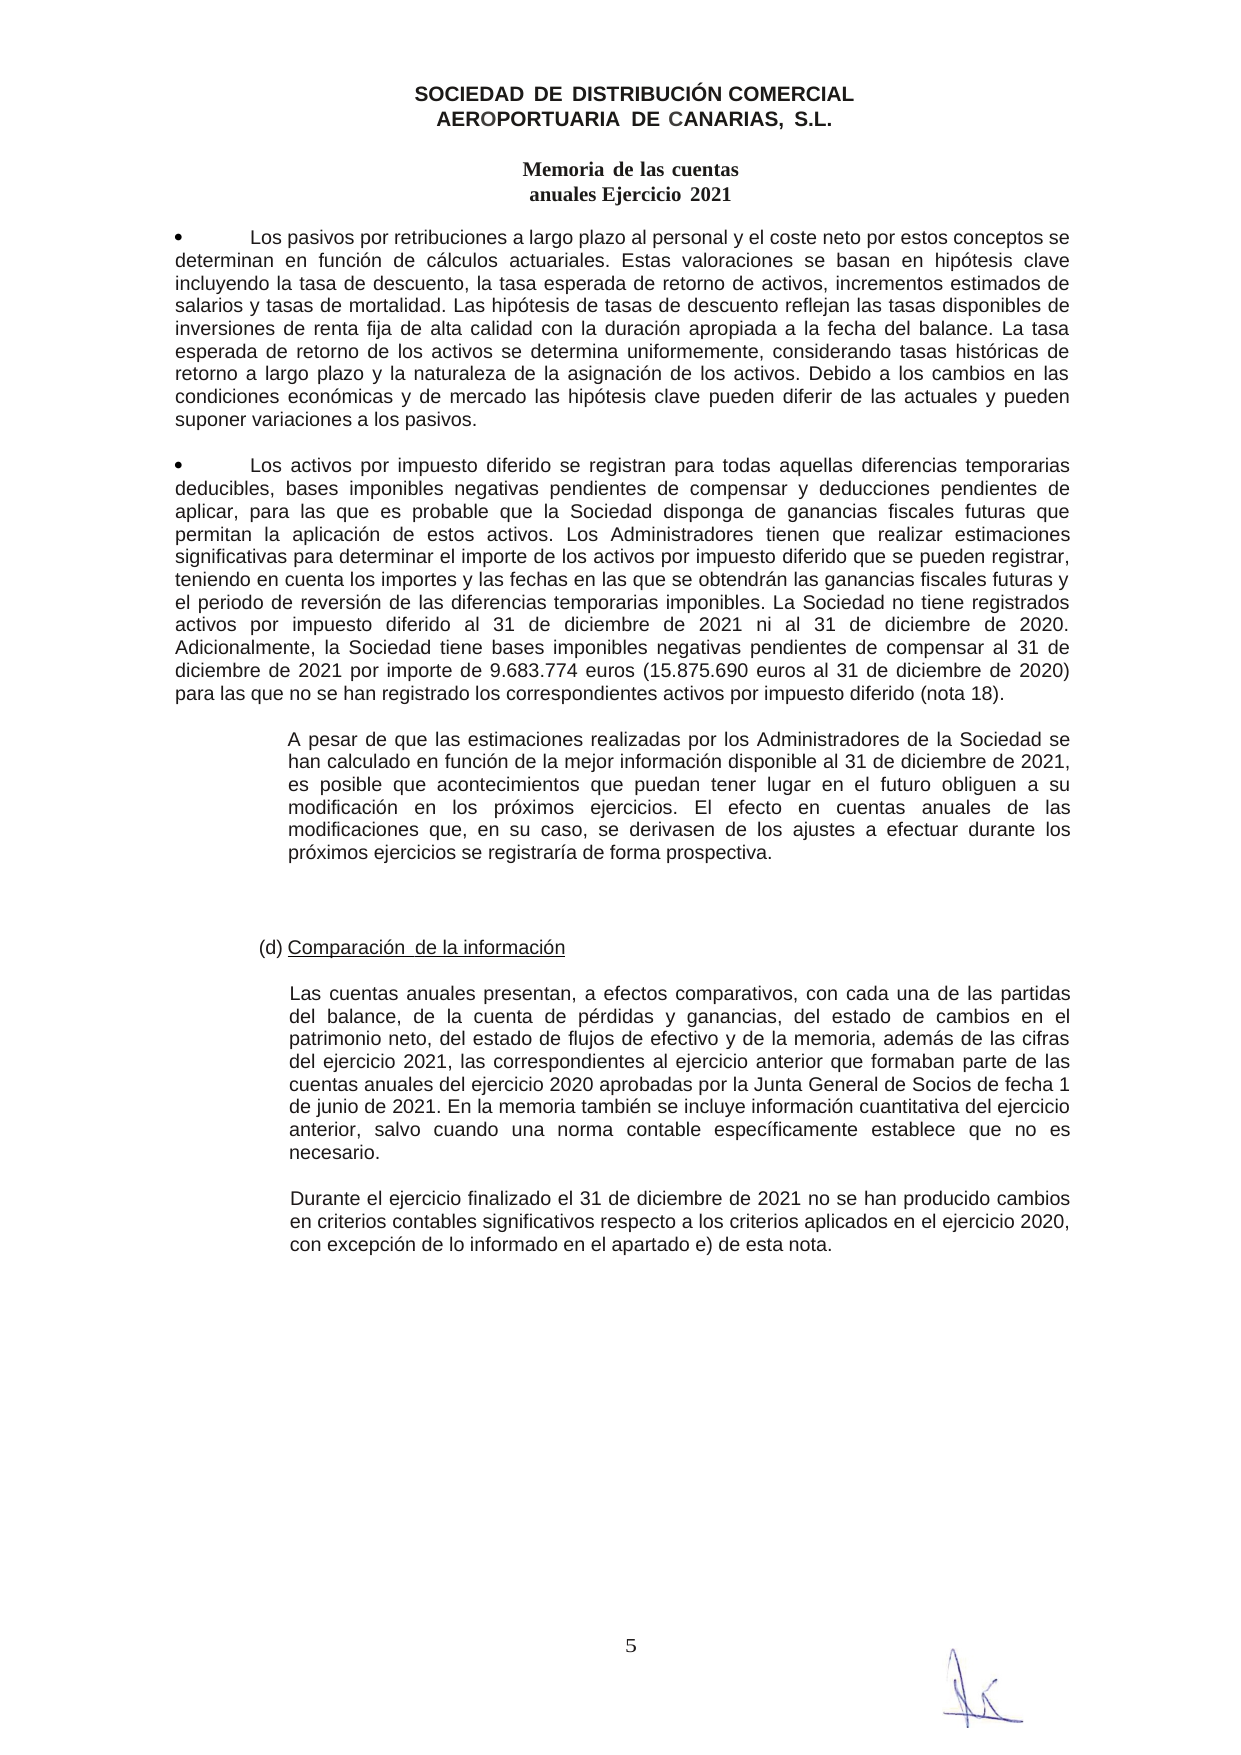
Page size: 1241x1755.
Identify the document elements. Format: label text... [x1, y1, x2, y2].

text Las cuentas anuales presentan, a efectos comparativos, con cada una de las partidas del balance, de la cuenta de pérdidas y ganancias, del estado de cambios en el patrimonio neto, del estado de flujos de efectivo y de la memoria, además de las cifras del ejercicio 2021, las correspondientes al ejercicio anterior que formaban parte de las cuentas anuales del ejercicio 2020 aprobadas por la Junta General de Socios de fecha 1 de junio de 2021. En la memoria también se incluye información cuantitativa del ejercicio anterior, salvo cuando una norma contable específicamente establece que no es necesario. [289, 982, 1072, 1163]
list Comparación de la información [259, 936, 1082, 958]
list Los activos por impuesto diferido se registran para todas aquellas diferencias temporarias deducibles, bases imponibles negativas pendientes de compensar y deducciones pendientes de aplicar, para las que es probable que la Sociedad disponga de ganancias fiscales futuras que permitan la aplicación de estos activos. Los Administradores tienen que realizar estimaciones significativas para determinar el importe de los activos por impuesto diferido que se pueden registrar, teniendo en cuenta los importes y las fechas en las que se obtendrán las ganancias fiscales futuras y el periodo de reversión de las diferencias temporarias imponibles. La Sociedad no tiene registrados activos por impuesto diferido al 31 de diciembre de 2021 ni al 31 de diciembre de 2020. Adicionalmente, la Sociedad tiene bases imponibles negativas pendientes de compensar al 31 de diciembre de 2021 por importe de 9.683.774 euros (15.875.690 euros al 31 de diciembre de 2020) para las que no se han registrado los correspondientes activos por impuesto diferido (nota 18). [175, 454, 1071, 704]
text A pesar de que las estimaciones realizadas por los Administradores de la Sociedad se han calculado en función de la mejor información disponible al 31 de diciembre de 2021, es posible que acontecimientos que puedan tener lugar en el futuro obliguen a su modificación en los próximos ejercicios. El efecto en cuentas anuales de las modificaciones que, en su caso, se derivasen de los ajustes a efectuar durante los próximos ejercicios se registraría de forma prospectiva. [287, 727, 1072, 864]
subtitle Memoria de las cuentas anuales Ejercicio 2021 [490, 157, 771, 206]
text Durante el ejercicio finalizado el 31 de diciembre de 2021 no se han producido cambios en criterios contables significativos respecto a los criterios aplicados en el ejercicio 2020, con excepción de lo informado en el apartado e) de esta nota. [289, 1187, 1072, 1255]
subtitle SOCIEDAD DE DISTRIBUCIÓN COMERCIAL AEROPORTUARIA DE CANARIAS, S.L. [371, 81, 897, 131]
list Los pasivos por retribuciones a largo plazo al personal y el coste neto por estos conceptos se determinan en función de cálculos actuariales. Estas valoraciones se basan en hipótesis clave incluyendo la tasa de descuento, la tasa esperada de retorno de activos, incrementos estimados de salarios y tasas de mortalidad. Las hipótesis de tasas de descuento reflejan las tasas disponibles de inversiones de renta fija de alta calidad con la duración apropiada a la fecha del balance. La tasa esperada de retorno de los activos se determina uniformemente, considerando tasas históricas de retorno a largo plazo y la naturaleza de la asignación de los activos. Debido a los cambios en las condiciones económicas y de mercado las hipótesis clave pueden diferir de las actuales y pueden suponer variaciones a los pasivos. [175, 226, 1071, 430]
